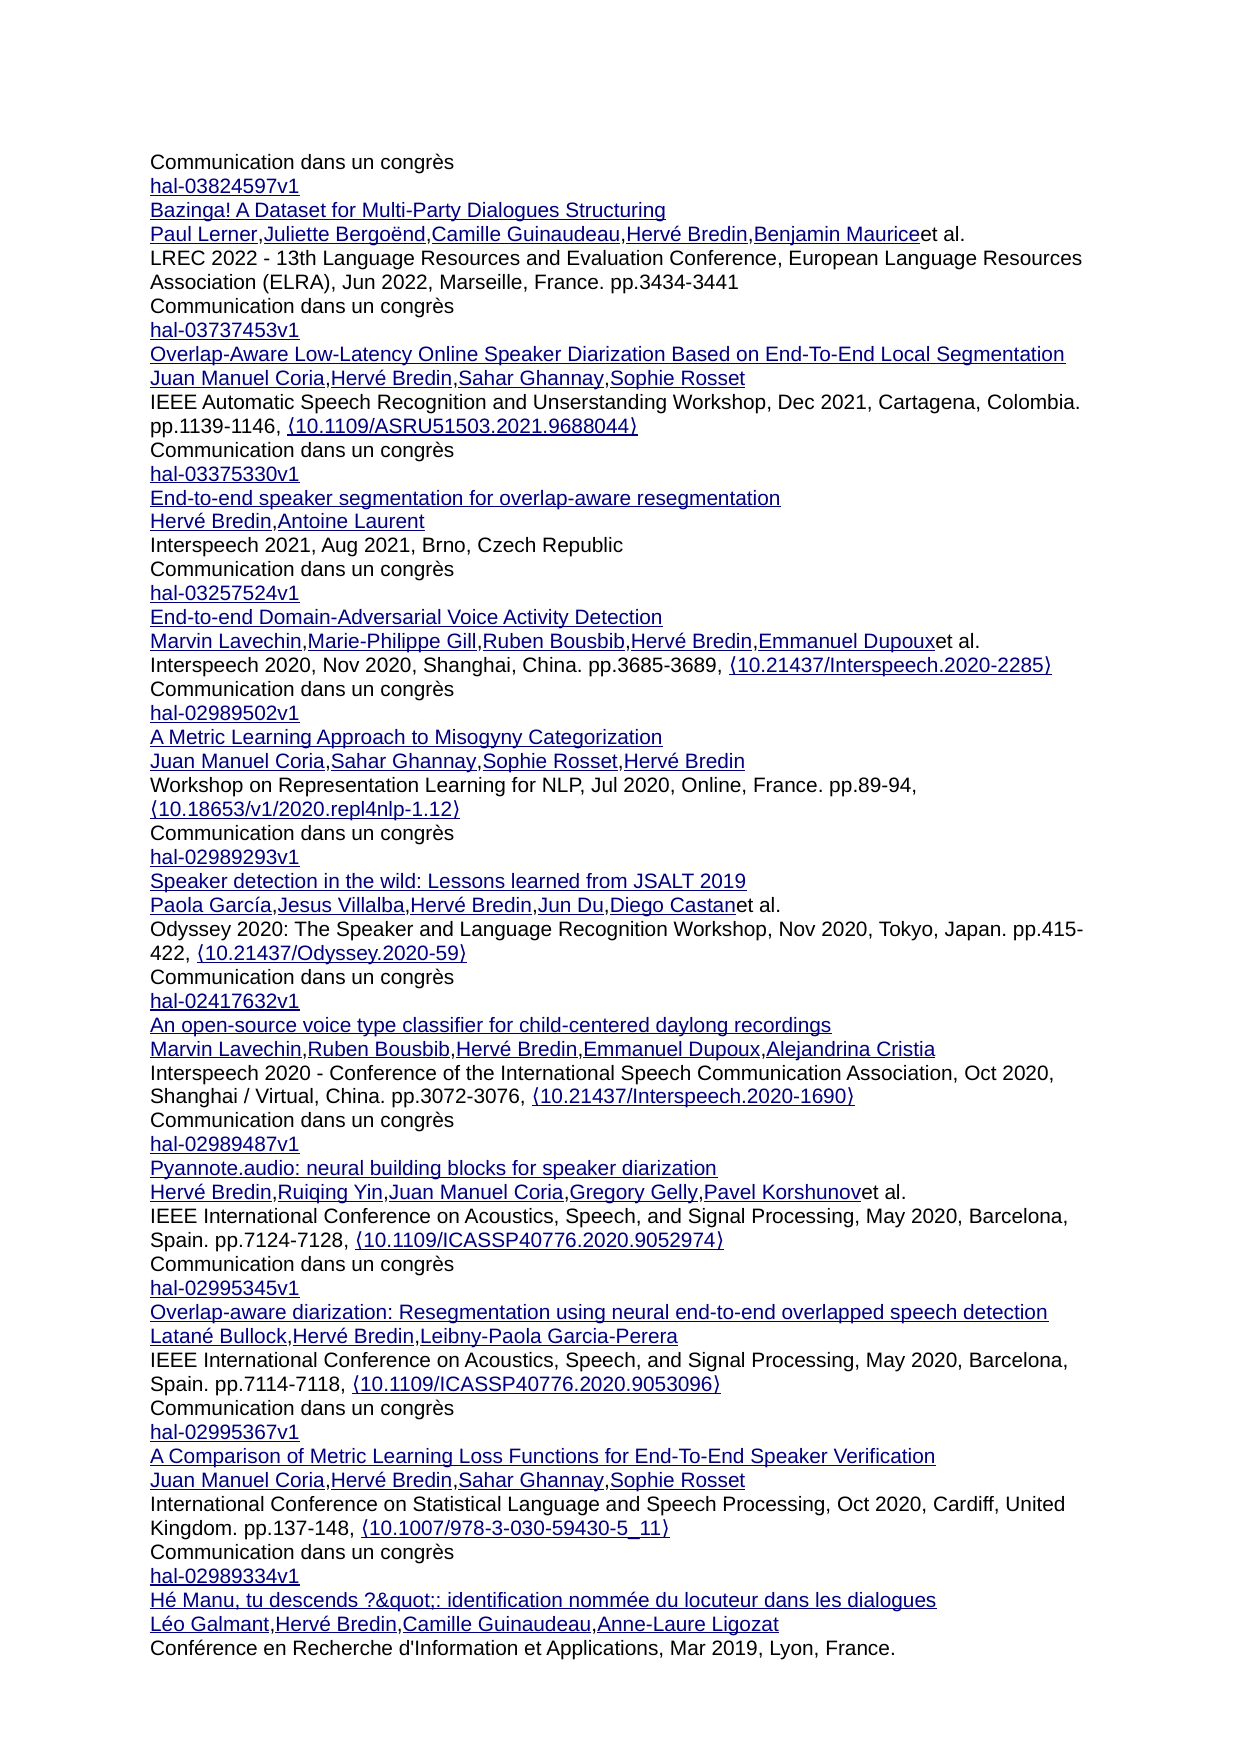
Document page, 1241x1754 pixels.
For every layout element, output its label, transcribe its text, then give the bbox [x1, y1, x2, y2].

table_cell End-to-end speaker segmentation for overlap-aware resegmentation Hervé Bredin,Antoine Laurent Interspeech 2021, Aug 2021, Brno, Czech Republic Communication dans un congrès hal-03257524v1 [150, 485, 1090, 605]
table_cell Overlap-Aware Low-Latency Online Speaker Diarization Based on End-To-End Local Segmentation Juan Manuel Coria,Hervé Bredin,Sahar Ghannay,Sophie Rosset IEEE Automatic Speech Recognition and Unserstanding Workshop, Dec 2021, Cartagena, Colombia. pp.1139-1146, ⟨10.1109/ASRU51503.2021.9688044⟩ Communication dans un congrès hal-03375330v1 [150, 342, 1090, 485]
table_cell A Comparison of Metric Learning Loss Functions for End-To-End Speaker Verification Juan Manuel Coria,Hervé Bredin,Sahar Ghannay,Sophie Rosset International Conference on Statistical Language and Speech Processing, Oct 2020, Cardiff, United Kingdom. pp.137-148, ⟨10.1007/978-3-030-59430-5_11⟩ Communication dans un congrès hal-02989334v1 [150, 1444, 1090, 1587]
table_cell A Metric Learning Approach to Misogyny Categorization Juan Manuel Coria,Sahar Ghannay,Sophie Rosset,Hervé Bredin Workshop on Representation Learning for NLP, Jul 2020, Online, France. pp.89-94, ⟨10.18653/v1/2020.repl4nlp-1.12⟩ Communication dans un congrès hal-02989293v1 [150, 725, 1090, 869]
table_cell Communication dans un congrès hal-03824597v1 [150, 150, 1090, 198]
table_cell Bazinga! A Dataset for Multi-Party Dialogues Structuring Paul Lerner,Juliette Bergoënd,Camille Guinaudeau,Hervé Bredin,Benjamin Mauriceet al. LREC 2022 - 13th Language Resources and Evaluation Conference, European Language Resources Association (ELRA), Jun 2022, Marseille, France. pp.3434-3441 Communication dans un congrès hal-03737453v1 [150, 198, 1090, 342]
table_cell Hé Manu, tu descends ?&quot;: identification nommée du locuteur dans les dialogues Léo Galmant,Hervé Bredin,Camille Guinaudeau,Anne-Laure Ligozat Conférence en Recherche d'Information et Applications, Mar 2019, Lyon, France. [150, 1588, 1090, 1659]
table_cell An open-source voice type classifier for child-centered daylong recordings Marvin Lavechin,Ruben Bousbib,Hervé Bredin,Emmanuel Dupoux,Alejandrina Cristia Interspeech 2020 - Conference of the International Speech Communication Association, Oct 2020, Shanghai / Virtual, China. pp.3072-3076, ⟨10.21437/Interspeech.2020-1690⟩ Communication dans un congrès hal-02989487v1 [150, 1013, 1090, 1156]
table_cell Overlap-aware diarization: Resegmentation using neural end-to-end overlapped speech detection Latané Bullock,Hervé Bredin,Leibny-Paola Garcia-Perera IEEE International Conference on Acoustics, Speech, and Signal Processing, May 2020, Barcelona, Spain. pp.7114-7118, ⟨10.1109/ICASSP40776.2020.9053096⟩ Communication dans un congrès hal-02995367v1 [150, 1300, 1090, 1444]
table_cell Speaker detection in the wild: Lessons learned from JSALT 2019 Paola García,Jesus Villalba,Hervé Bredin,Jun Du,Diego Castanet al. Odyssey 2020: The Speaker and Language Recognition Workshop, Nov 2020, Tokyo, Japan. pp.415-422, ⟨10.21437/Odyssey.2020-59⟩ Communication dans un congrès hal-02417632v1 [150, 869, 1090, 1012]
table_cell Pyannote.audio: neural building blocks for speaker diarization Hervé Bredin,Ruiqing Yin,Juan Manuel Coria,Gregory Gelly,Pavel Korshunovet al. IEEE International Conference on Acoustics, Speech, and Signal Processing, May 2020, Barcelona, Spain. pp.7124-7128, ⟨10.1109/ICASSP40776.2020.9052974⟩ Communication dans un congrès hal-02995345v1 [150, 1156, 1090, 1300]
table_cell End-to-end Domain-Adversarial Voice Activity Detection Marvin Lavechin,Marie-Philippe Gill,Ruben Bousbib,Hervé Bredin,Emmanuel Dupouxet al. Interspeech 2020, Nov 2020, Shanghai, China. pp.3685-3689, ⟨10.21437/Interspeech.2020-2285⟩ Communication dans un congrès hal-02989502v1 [150, 605, 1090, 725]
